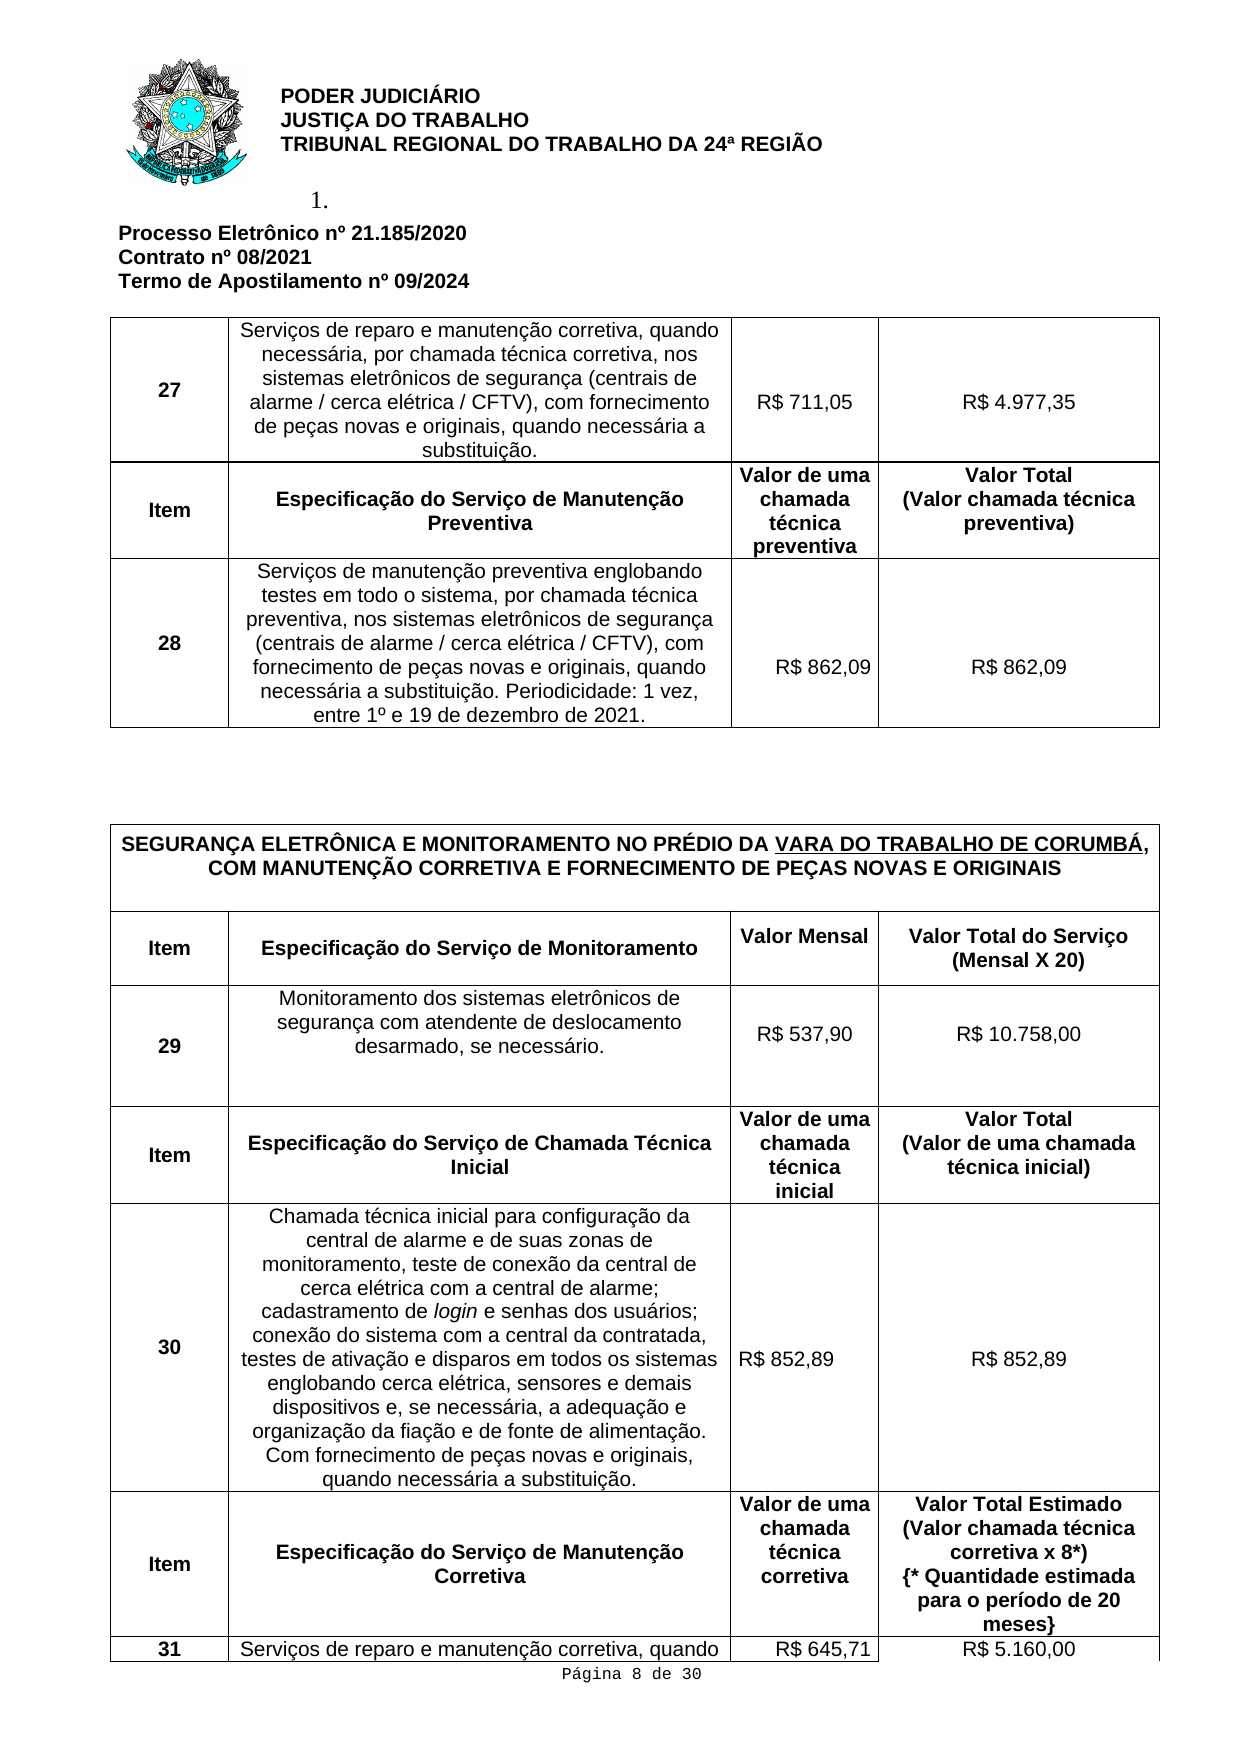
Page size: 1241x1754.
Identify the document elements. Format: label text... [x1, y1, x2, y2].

table_cell R$ 5.160,00 [879, 1637, 1159, 1661]
table_cell Especificação do Serviço de Manutenção Preventiva [229, 463, 731, 558]
table_cell Serviços de reparo e manutenção corretiva, quando [229, 1637, 730, 1661]
table_cell Especificação do Serviço de Manutenção Corretiva [229, 1492, 730, 1636]
table_cell Especificação do Serviço de Monitoramento [229, 912, 730, 985]
table_cell 27 [111, 318, 228, 461]
table_cell R$ 711,05 [732, 318, 878, 461]
table_cell R$ 862,09 [732, 559, 878, 727]
table_cell 30 [111, 1204, 228, 1491]
table_cell Item [111, 912, 228, 985]
table_cell Item [111, 463, 228, 558]
table_cell Valor Total Estimado (Valor chamada técnica corretiva x 8*) {* Quantidade estimada para o período de 20 meses} [879, 1492, 1159, 1636]
table_cell Valor de uma chamada técnica corretiva [731, 1492, 878, 1636]
table_cell Serviços de manutenção preventiva englobando testes em todo o sistema, por chamada técnica preventiva, nos sistemas eletrônicos de segurança (centrais de alarme / cerca elétrica / CFTV), com fornecimento de peças novas e originais, quando necessária a substituição. Periodicidade: 1 vez, entre 1º e 19 de dezembro de 2021. [229, 559, 731, 727]
table_cell Monitoramento dos sistemas eletrônicos de segurança com atendente de deslocamento desarmado, se necessário. [229, 986, 730, 1106]
table_cell Valor de uma chamada técnica inicial [731, 1107, 878, 1202]
table_cell R$ 537,90 [731, 986, 878, 1106]
table_cell 28 [111, 559, 228, 727]
table_cell R$ 852,89 [731, 1204, 878, 1491]
table_cell Especificação do Serviço de Chamada Técnica Inicial [229, 1107, 730, 1202]
table_cell Valor de uma chamada técnica preventiva [732, 463, 878, 558]
table_cell R$ 645,71 [731, 1637, 878, 1661]
table_cell 31 [111, 1637, 228, 1661]
table_cell Serviços de reparo e manutenção corretiva, quando necessária, por chamada técnica corretiva, nos sistemas eletrônicos de segurança (centrais de alarme / cerca elétrica / CFTV), com fornecimento de peças novas e originais, quando necessária a substituição. [229, 318, 731, 461]
table_cell R$ 862,09 [879, 559, 1159, 727]
table_cell R$ 4.977,35 [879, 318, 1159, 461]
table_cell Item [111, 1107, 228, 1202]
table_header SEGURANÇA ELETRÔNICA E MONITORAMENTO NO PRÉDIO DA VARA DO TRABALHO DE CORUMBÁ, COM MANUTENÇÃO CORRETIVA E FORNECIMENTO DE PEÇAS NOVAS E ORIGINAIS [111, 825, 1159, 911]
table_cell R$ 10.758,00 [879, 986, 1159, 1106]
table_cell Valor Mensal [731, 912, 878, 985]
table_cell Chamada técnica inicial para configuração da central de alarme e de suas zonas de monitoramento, teste de conexão da central de cerca elétrica com a central de alarme; cadastramento de login e senhas dos usuários; conexão do sistema com a central da contratada, testes de ativação e disparos em todos os sistemas englobando cerca elétrica, sensores e demais dispositivos e, se necessária, a adequação e organização da fiação e de fonte de alimentação. Com fornecimento de peças novas e originais, quando necessária a substituição. [229, 1204, 730, 1491]
table_cell 29 [111, 986, 228, 1106]
table_cell R$ 852,89 [879, 1204, 1159, 1491]
table_cell Item [111, 1492, 228, 1636]
table_cell Valor Total do Serviço (Mensal X 20) [879, 912, 1159, 985]
table_cell Valor Total (Valor de uma chamada técnica inicial) [879, 1107, 1159, 1202]
table_cell Valor Total (Valor chamada técnica preventiva) [879, 463, 1159, 558]
